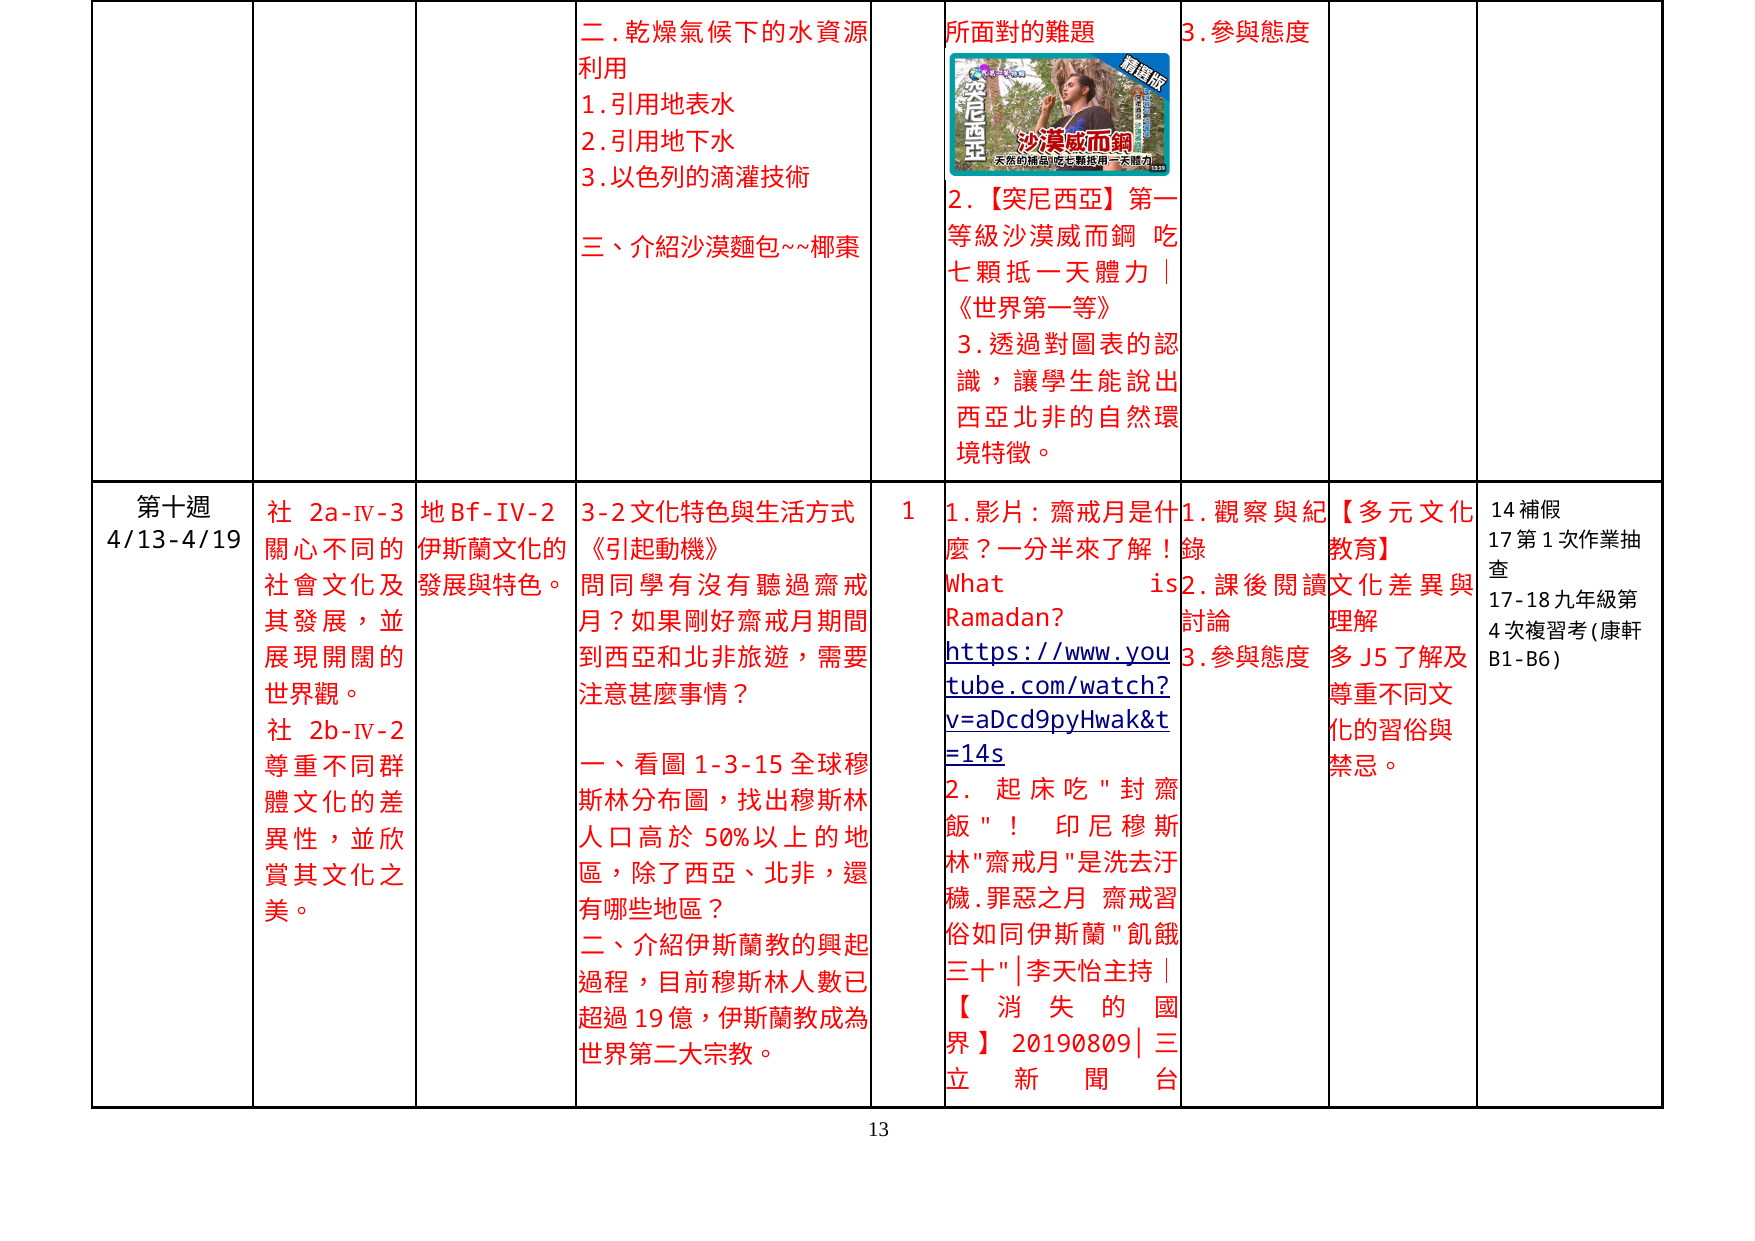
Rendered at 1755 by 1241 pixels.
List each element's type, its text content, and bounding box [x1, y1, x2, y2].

table_cell 3-2文化特色與生活方式 《引起動機》 問同學有沒有聽過齋戒月？如果剛好齋戒月期間到西亞和北非旅遊，需要注意甚麼事情？ 一、看圖1-3-15全球穆斯林分布圖，找出穆斯林人口高於50%以上的地區，除了西亞、北非，還有哪些地區？ 二、介紹伊斯蘭教的興起過程，目前穆斯林人數已超過19億，伊斯蘭教成為世界第二大宗教。 [577, 483, 870, 1106]
table_cell 地Bf-IV-2 伊斯蘭文化的發展與特色。 [417, 483, 575, 1106]
table_cell 3.參與態度 [1182, 2, 1328, 480]
table_cell [93, 2, 252, 480]
table_cell 第十週 4/13-4/19 [93, 483, 252, 1106]
table_cell 【多元文化教育】 文化差異與理解 多J5了解及尊重不同文化的習俗與禁忌。 [1330, 483, 1476, 1106]
table_cell 1.影片: 齋戒月是什麼？一分半來了解！What is Ramadan? https://www.youtube.com/watch?v=aDcd9pyHwak&t=14s 2. 起床吃"封齋飯"！ 印尼穆斯林"齋戒月"是洗去汙穢.罪惡之月 齋戒習俗如同伊斯蘭"飢餓三十"│李天怡主持│【消失的國界】20190809│三立新聞台 [946, 483, 1180, 1106]
table_cell [1330, 2, 1476, 480]
table_cell [1478, 2, 1661, 480]
table_cell 社2a-Ⅳ-3 關心不同的社會文化及其發展，並展現開闊的世界觀。 社2b-Ⅳ-2 尊重不同群體文化的差異性，並欣賞其文化之美。 [254, 483, 415, 1106]
table_cell 二.乾燥氣候下的水資源利用 1.引用地表水 2.引用地下水 3.以色列的滴灌技術 三、介紹沙漠麵包~~椰棗 [577, 2, 870, 480]
table_cell 1.觀察與紀錄 2.課後閱讀討論 3.參與態度 [1182, 483, 1328, 1106]
table_cell [417, 2, 575, 480]
table_cell 所面對的難題 2.【突尼西亞】第一等級沙漠威而鋼 吃七顆抵一天體力｜《世界第一等》 3.透過對圖表的認識，讓學生能說出西亞北非的自然環境特徵。 [946, 2, 1180, 480]
table_cell [254, 2, 415, 480]
table_cell [872, 2, 944, 480]
table_cell 1 [872, 483, 944, 1106]
table_cell 14補假 17第1次作業抽查 17-18九年級第4次複習考(康軒B1-B6) [1478, 483, 1661, 1106]
